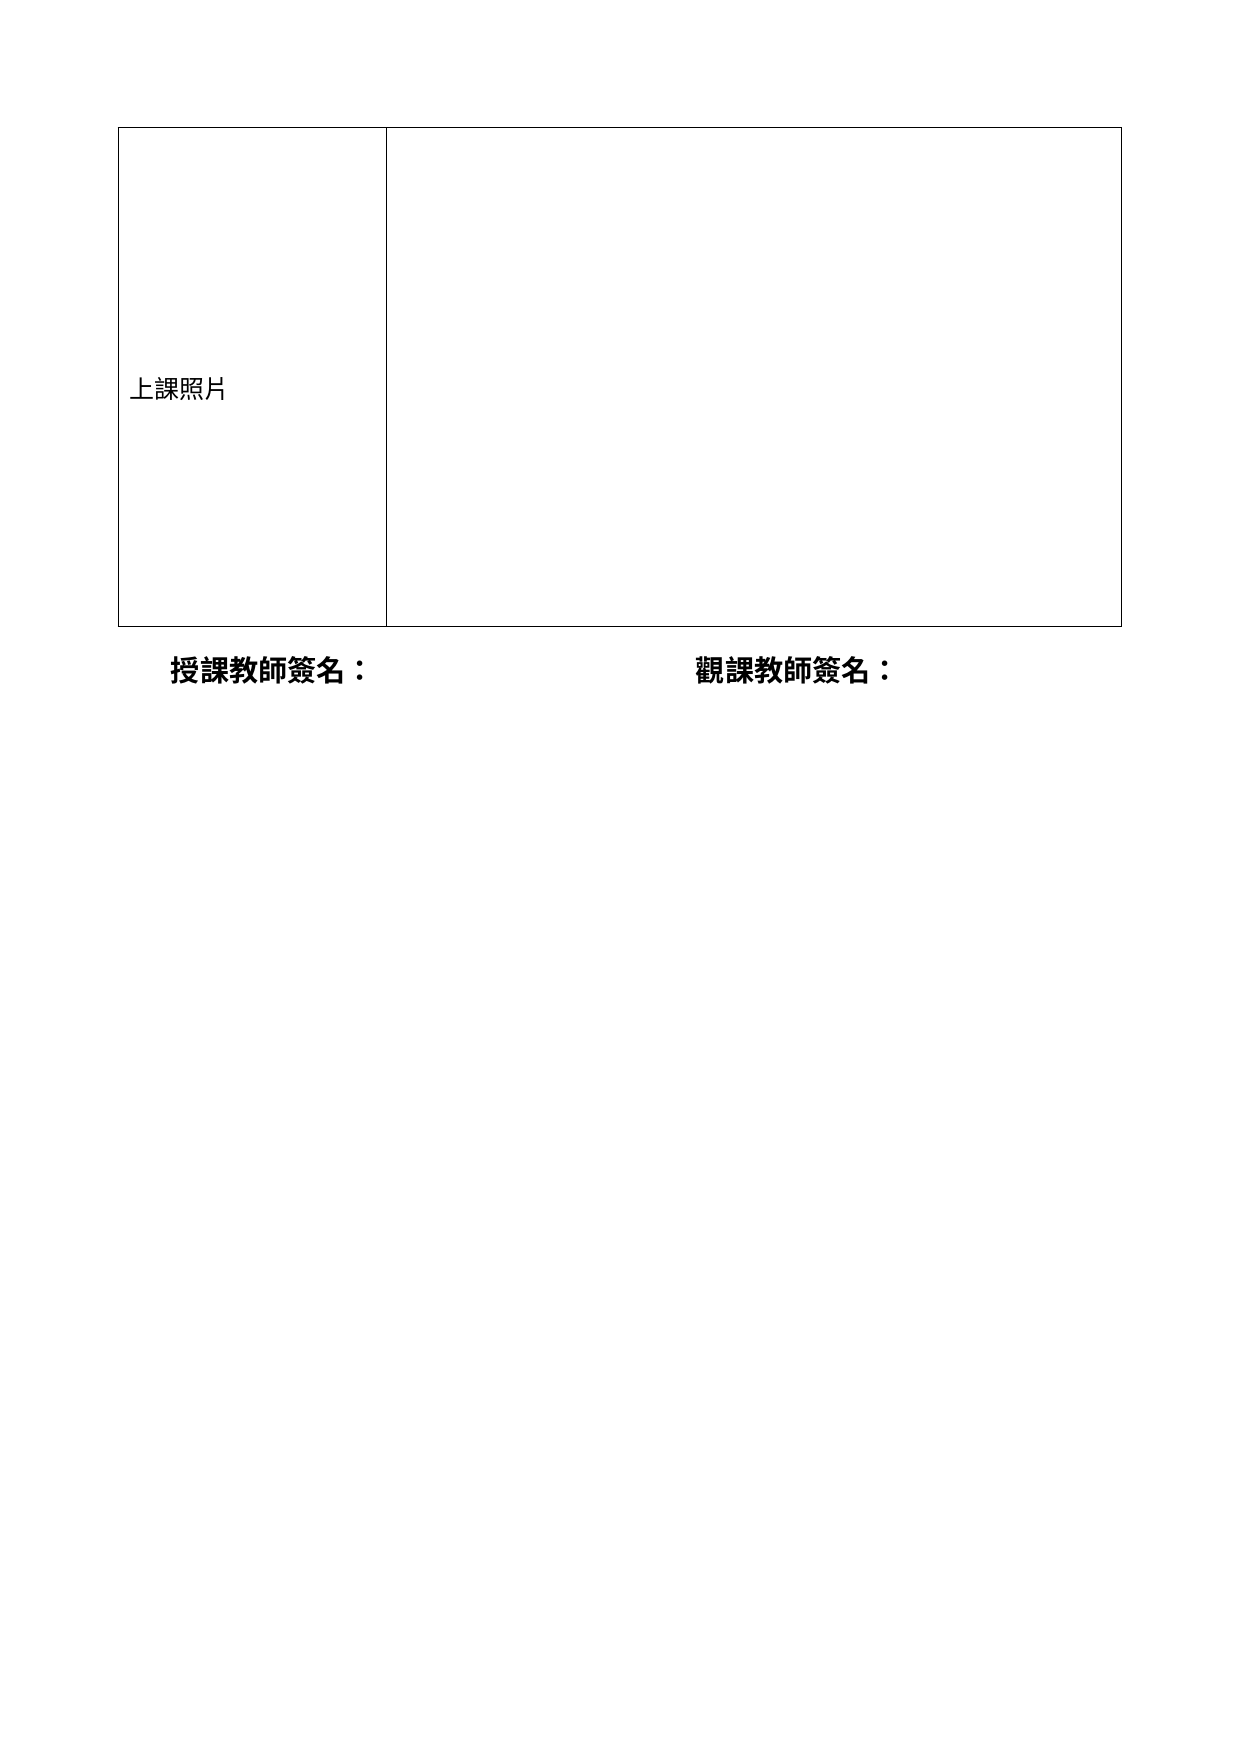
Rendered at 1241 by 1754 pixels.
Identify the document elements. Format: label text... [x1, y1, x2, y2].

table_cell [387, 128, 1121, 626]
text 授課教師簽名： 觀課教師簽名： [118, 627, 1122, 690]
table_cell 上課照片 [119, 128, 386, 626]
